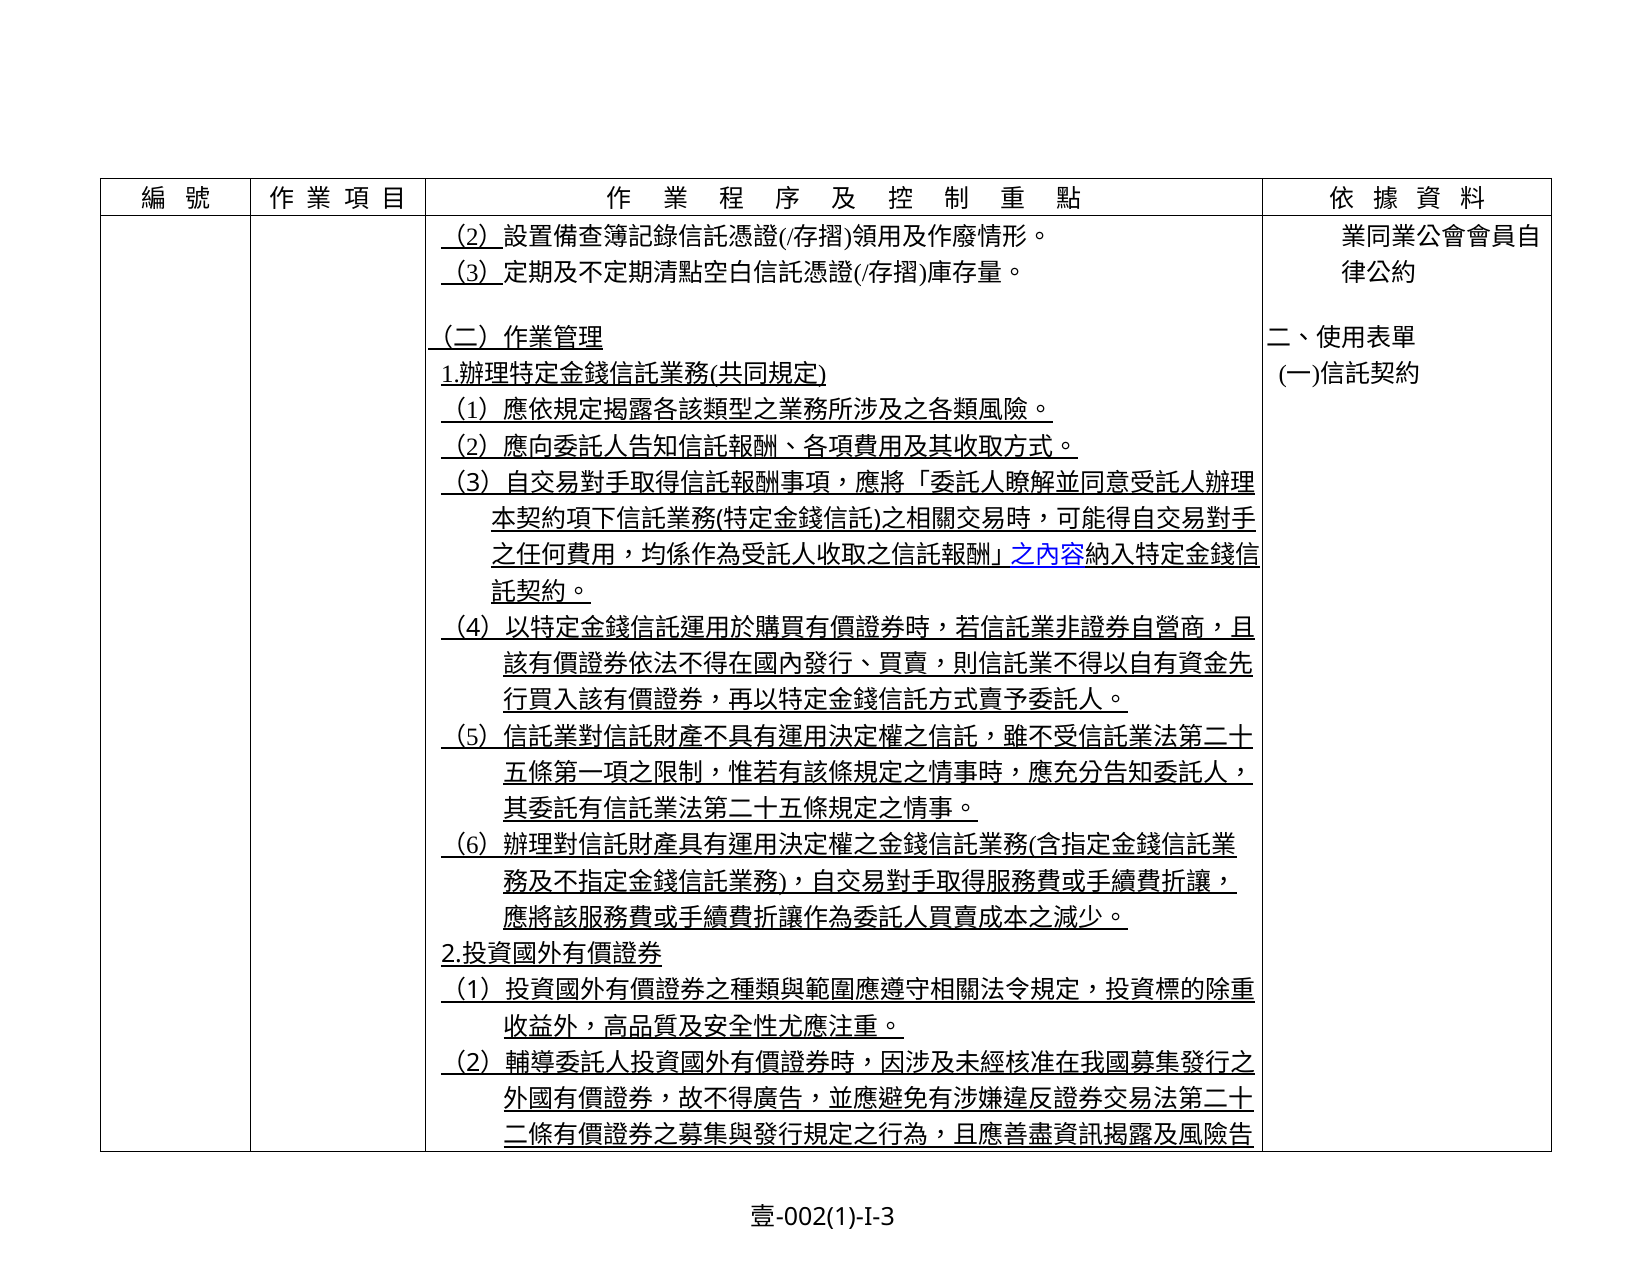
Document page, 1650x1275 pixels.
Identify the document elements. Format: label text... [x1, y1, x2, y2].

table_cell [251, 216, 425, 1151]
table_header 依 據 資 料 [1263, 179, 1551, 215]
table_header 作 業 項 目 [251, 179, 425, 215]
table_cell 法令規章： (一) 信託法 (二) 信託業法 （三）依中華民國信託業商業同業公會會員辦理特定金錢信託業務資訊揭露一致性規範 （四）信託業辦理金錢信託業務應遵守事項 （五）信託業應負之義務及相關行為規範 （六）依信託公會92.4.29中託業字第920192號函 （七）依金管會94.12.27銀局(四)字第09480116890號函 （八）信託業商業同業公會業務管理規則 （九）中華民國信託業商業同業公會會員自律公約 使用表單 (一)信託契約 [1263, 216, 1551, 1151]
table_header 編 號 [101, 179, 250, 215]
table_header 作 業 程 序 及 控 制 重 點 [426, 179, 1262, 215]
table_cell [101, 216, 250, 1151]
table_cell （2）設置備查簿記錄信託憑證(/存摺)領用及作廢情形。 （3）定期及不定期清點空白信託憑證(/存摺)庫存量。 （二）作業管理 1.辦理特定金錢信託業務(共同規定) （1）應依規定揭露各該類型之業務所涉及之各類風險。 （2）應向委託人告知信託報酬、各項費用及其收取方式。 （3）自交易對手取得信託報酬事項，應將「委託人瞭解並同意受託人辦理本契約項下信託業務(特定金錢信託)之相關交易時，可能得自交易對手之任何費用，均係作為受託人收取之信託報酬」之內容納入特定金錢信託契約。 （4）以特定金錢信託運用於購買有價證券時，若信託業非證券自營商，且該有價證券依法不得在國內發行、買賣，則信託業不得以自有資金先行買入該有價證券，再以特定金錢信託方式賣予委託人。 （5）信託業對信託財產不具有運用決定權之信託，雖不受信託業法第二十五條第一項之限制，惟若有該條規定之情事時，應充分告知委託人，其委託有信託業法第二十五條規定之情事。 （6）辦理對信託財產具有運用決定權之金錢信託業務(含指定金錢信託業務及不指定金錢信託業務)，自交易對手取得服務費或手續費折讓，應將該服務費或手續費折讓作為委託人買賣成本之減少。 2.投資國外有價證券 （1）投資國外有價證券之種類與範圍應遵守相關法令規定，投資標的除重收益外，高品質及安全性尤應注重。 （2）輔導委託人投資國外有價證券時，因涉及未經核准在我國募集發行之外國有價證券，故不得廣告，並應避免有涉嫌違反證券交易法第二十二條有價證券之募集與發行規定之行為，且應善盡資訊揭露及風險告 [426, 216, 1262, 1151]
